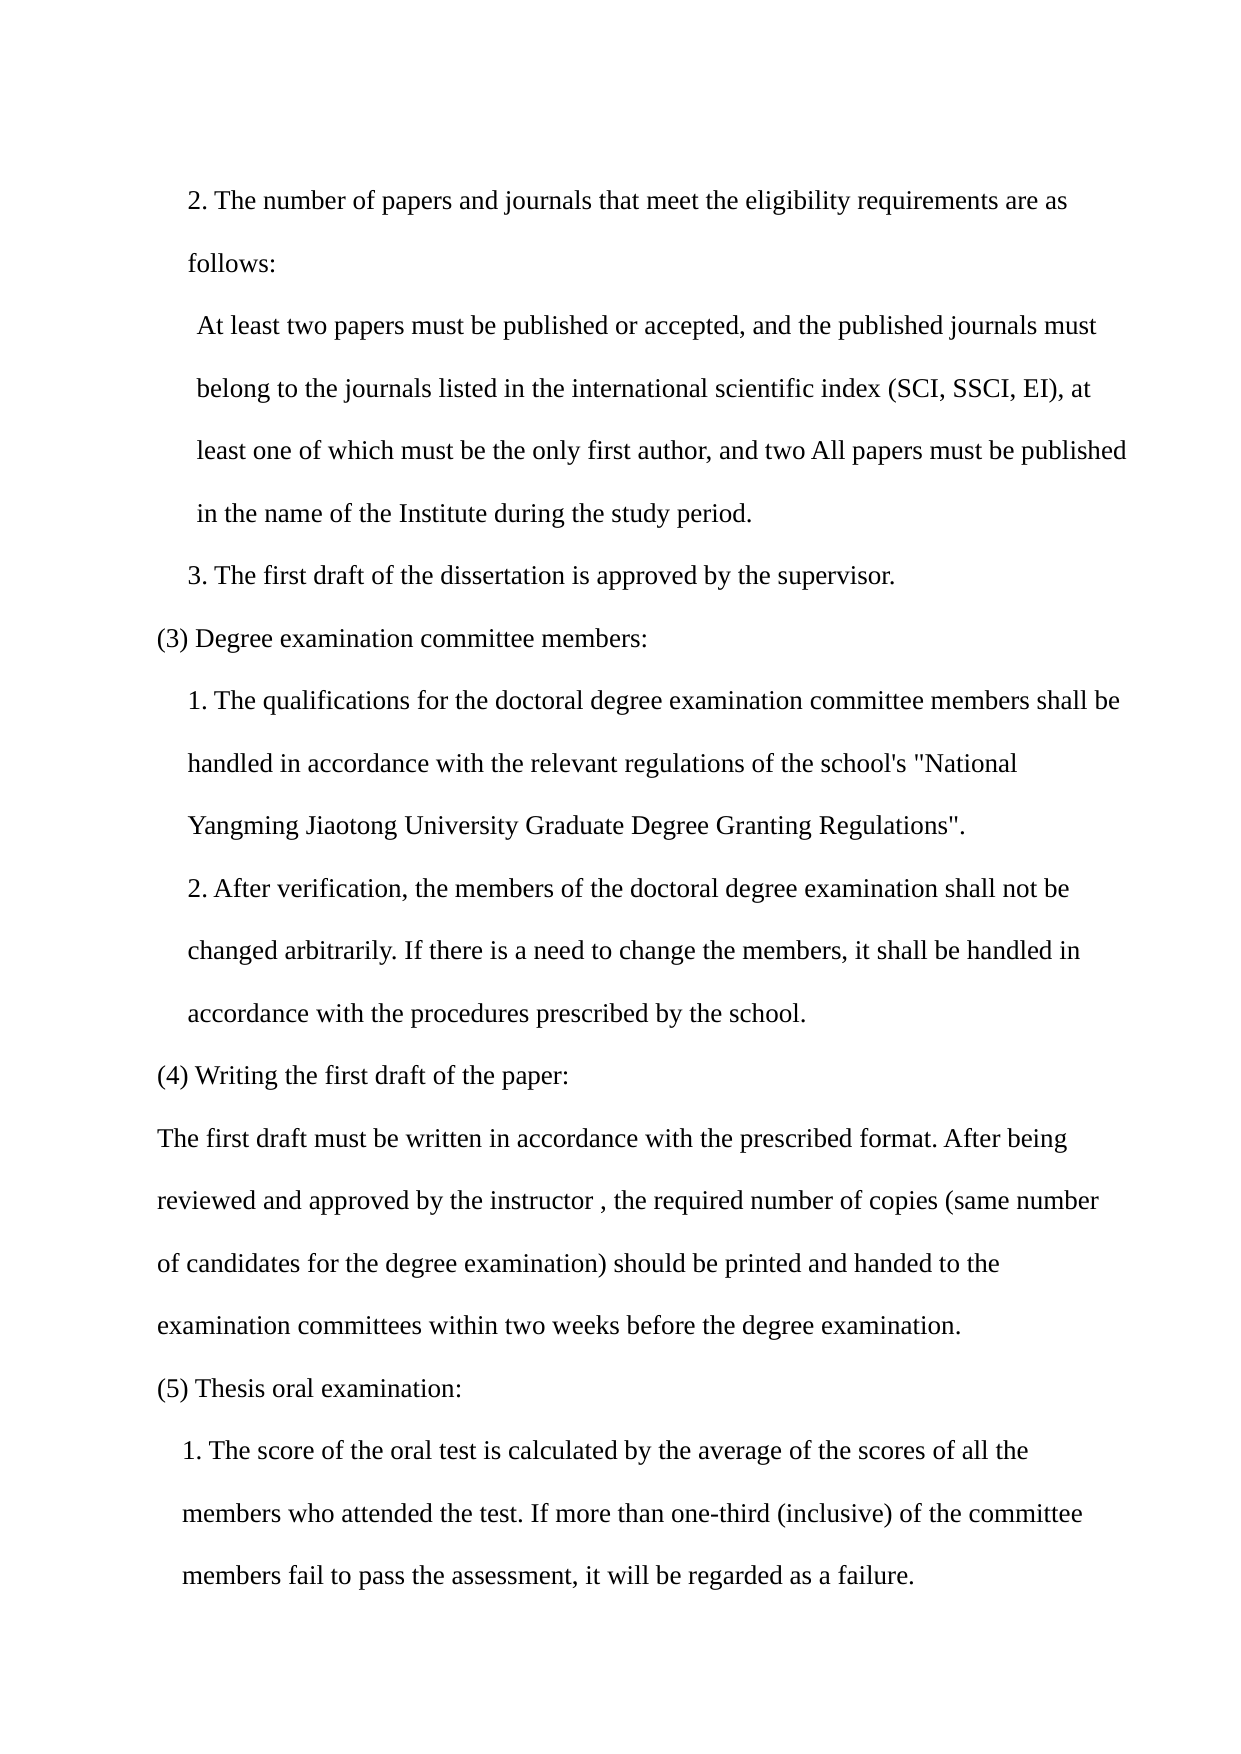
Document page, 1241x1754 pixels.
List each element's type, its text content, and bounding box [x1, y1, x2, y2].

text The first draft must be written in accordance with the prescribed format. After being reviewed and approved by the instructor , the required number of copies (same number of candidates for the degree examination) should be printed and handed to the examination committees within two weeks before the degree examination. [157, 1096, 1128, 1346]
text 2. The number of papers and journals that meet the eligibility requirements are as follows: [187, 158, 1128, 283]
text 2. After verification, the members of the doctoral degree examination shall not be changed arbitrarily. If there is a need to change the members, it shall be handled in accordance with the procedures prescribed by the school. [187, 846, 1128, 1033]
text (3) Degree examination committee members: [112, 596, 1128, 658]
text 1. The qualifications for the doctoral degree examination committee members shall be handled in accordance with the relevant regulations of the school's "National Yangming Jiaotong University Graduate Degree Granting Regulations". [187, 658, 1128, 846]
text At least two papers must be published or accepted, and the published journals must belong to the journals listed in the international scientific index (SCI, SSCI, EI), at least one of which must be the only first author, and two All papers must be published in the name of the Institute during the study period. [196, 283, 1128, 533]
text (5) Thesis oral examination: [157, 1346, 1128, 1408]
text 3. The first draft of the dissertation is approved by the supervisor. [187, 533, 1128, 596]
text 1. The score of the oral test is calculated by the average of the scores of all the members who attended the test. If more than one-third (inclusive) of the committee members fail to pass the assessment, it will be regarded as a failure. [182, 1408, 1128, 1596]
text (4) Writing the first draft of the paper: [157, 1033, 1128, 1096]
